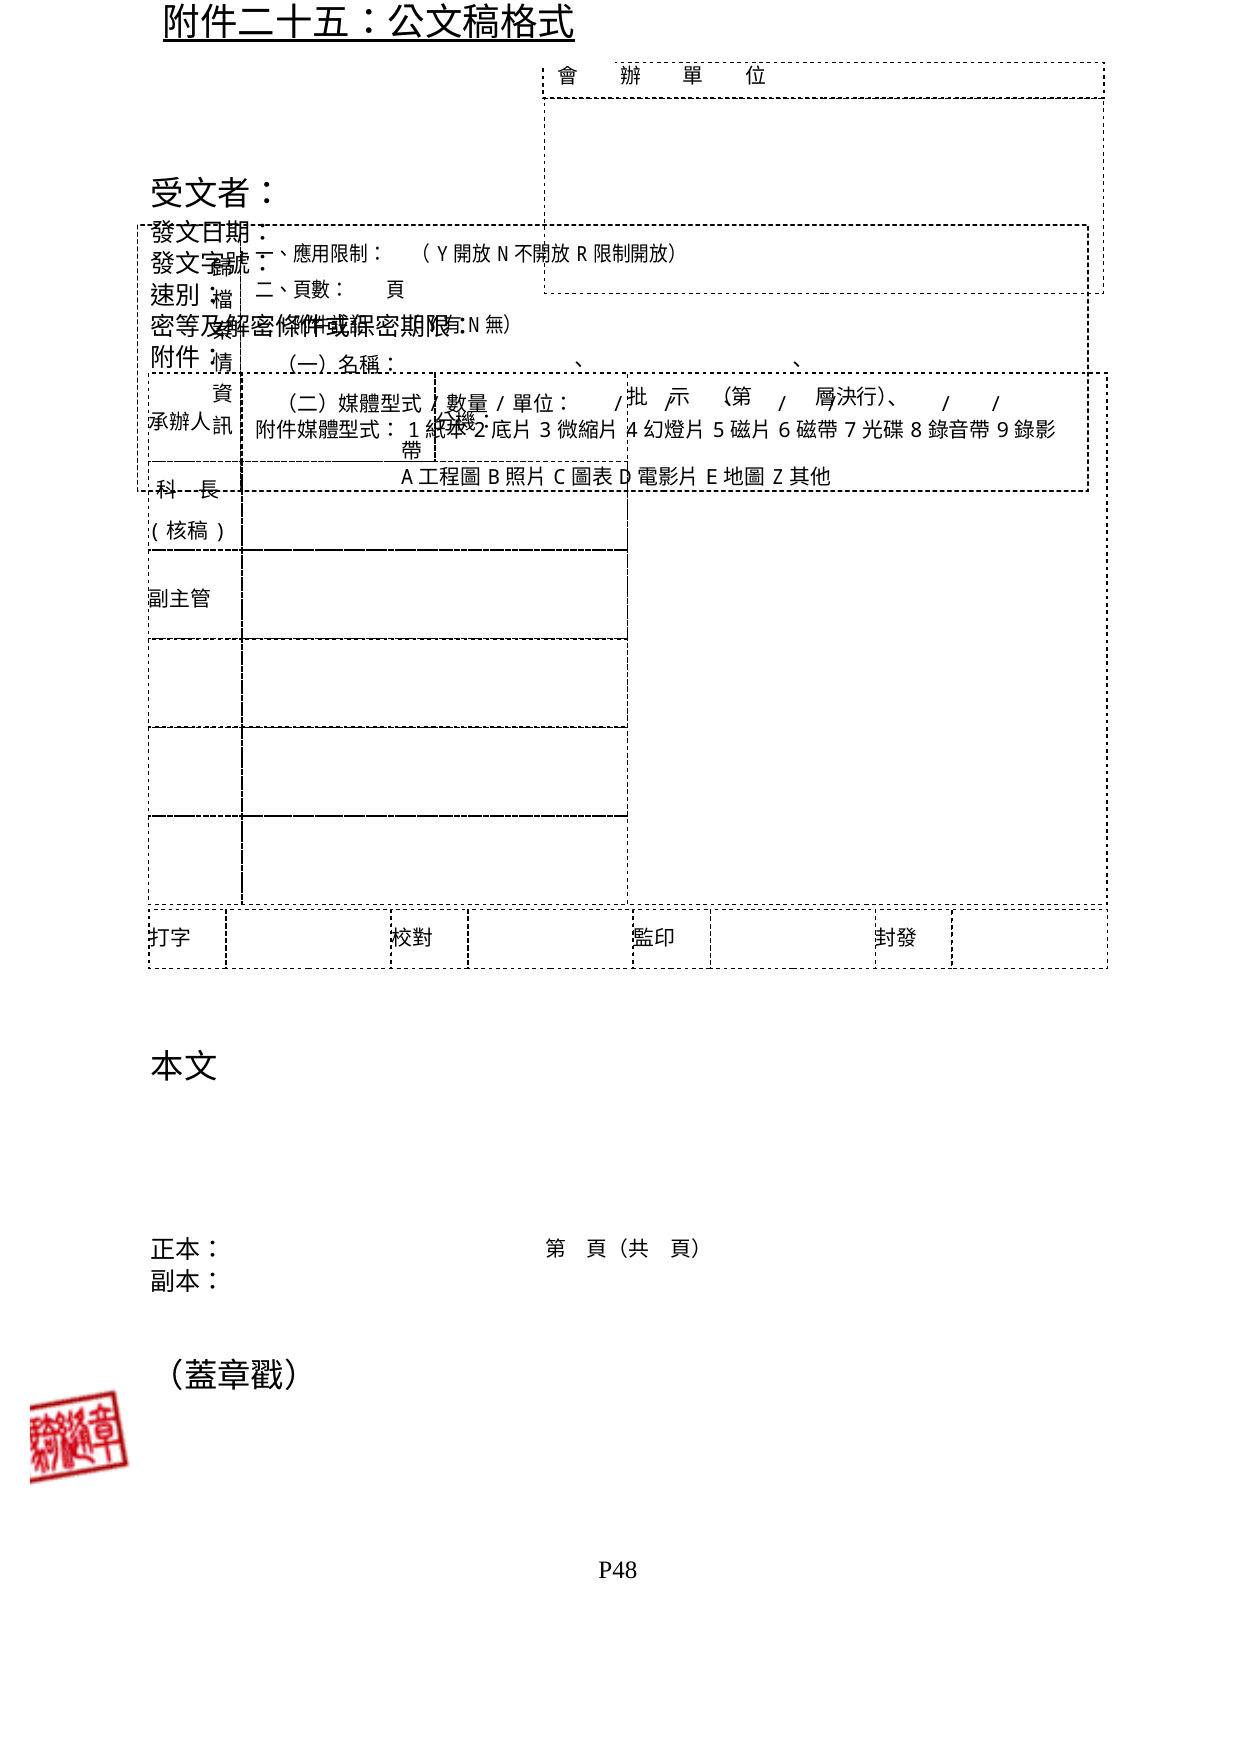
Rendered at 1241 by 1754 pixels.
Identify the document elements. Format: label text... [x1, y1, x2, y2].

table_cell [132, 158, 148, 1553]
table_cell 經濟部（單位別） （發文文別）稿 機關地址： 聯絡人： 聯絡電話： 電子郵件： 傳 真： （郵遞區號） （地址） 受文者： 發文日期： 發文字號： 速別： 密等及解密條件或保密期限： 附件： 本文 正本： 副本： （蓋章戳） 本文卷處理方式：適用電子交換 [148, 158, 1107, 1553]
table_cell 經濟部（單位別） （發文文別）稿 機關地址： 聯絡人： 聯絡電話： 電子郵件： 傳 真： （郵遞區號） （地址） 受文者： 發文日期： 發文字號： 速別： 密等及解密條件或保密期限： 附件： 本文 正本： 副本： （蓋章戳） 本文卷處理方式：適用電子交換 [148, 0, 615, 66]
